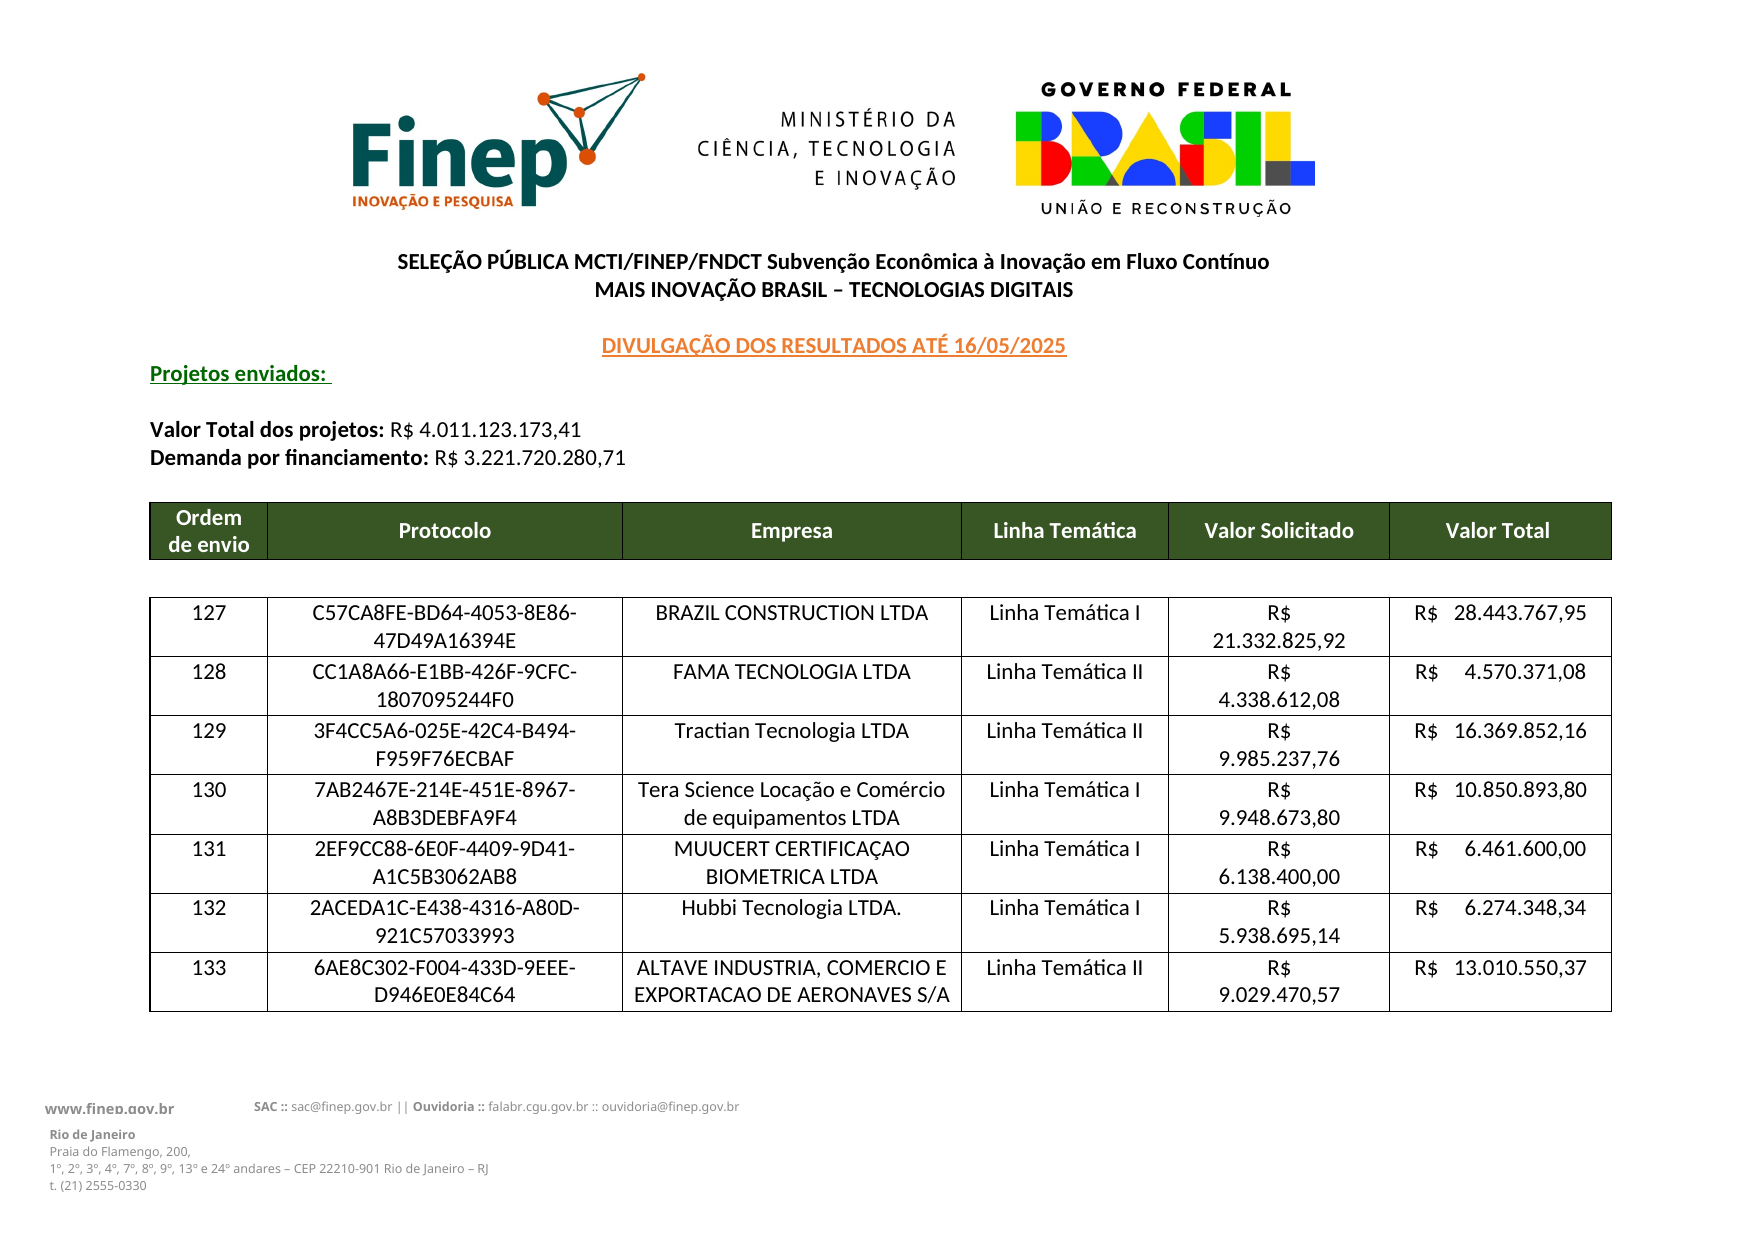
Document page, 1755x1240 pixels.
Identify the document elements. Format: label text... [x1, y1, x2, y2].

table_cell CC1A8A66-E1BB-426F-9CFC-1807095244F0 [268, 657, 622, 715]
table_cell 3F4CC5A6-025E-42C4-B494-F959F76ECBAF [268, 716, 622, 774]
table_cell 7AB2467E-214E-451E-8967-A8B3DEBFA9F4 [268, 775, 622, 833]
table_cell ALTAVE INDUSTRIA, COMERCIO E EXPORTACAO DE AERONAVES S/A [623, 953, 961, 1011]
table_cell 133 [151, 953, 267, 1011]
table_cell R$ 28.443.767,95 [1390, 598, 1611, 656]
table_cell 130 [151, 775, 267, 833]
table_cell Linha Temática II [962, 953, 1168, 1011]
table_cell R$ 4.570.371,08 [1390, 657, 1611, 715]
table_cell Linha Temática II [962, 657, 1168, 715]
table_cell Linha Temática I [962, 775, 1168, 833]
table_cell MUUCERT CERTIFICAÇAO BIOMETRICA LTDA [623, 835, 961, 892]
table_cell R$ 9.948.673,80 [1169, 775, 1389, 833]
table_cell Linha Temática I [962, 835, 1168, 892]
table_cell 129 [151, 716, 267, 774]
table_cell Tractian Tecnologia LTDA [623, 716, 961, 774]
table_cell Tera Science Locação e Comércio de equipamentos LTDA [623, 775, 961, 833]
table_cell R$ 16.369.852,16 [1390, 716, 1611, 774]
table_cell 2ACEDA1C-E438-4316-A80D-921C57033993 [268, 894, 622, 952]
table_cell 132 [151, 894, 267, 952]
table_cell R$ 6.461.600,00 [1390, 835, 1611, 892]
table_cell Hubbi Tecnologia LTDA. [623, 894, 961, 952]
table_cell Linha Temática II [962, 716, 1168, 774]
table_cell R$ 13.010.550,37 [1390, 953, 1611, 1011]
table_cell 128 [151, 657, 267, 715]
table_cell R$ 9.029.470,57 [1169, 953, 1389, 1011]
table_cell FAMA TECNOLOGIA LTDA [623, 657, 961, 715]
table_cell R$ 21.332.825,92 [1169, 598, 1389, 656]
table_cell 2EF9CC88-6E0F-4409-9D41-A1C5B3062AB8 [268, 835, 622, 892]
table_cell Linha Temática I [962, 598, 1168, 656]
table_cell Linha Temática I [962, 894, 1168, 952]
table_cell R$ 4.338.612,08 [1169, 657, 1389, 715]
table_cell 6AE8C302-F004-433D-9EEE-D946E0E84C64 [268, 953, 622, 1011]
table_cell C57CA8FE-BD64-4053-8E86-47D49A16394E [268, 598, 622, 656]
table_cell BRAZIL CONSTRUCTION LTDA [623, 598, 961, 656]
table_cell R$ 5.938.695,14 [1169, 894, 1389, 952]
table_cell 131 [151, 835, 267, 892]
table_cell R$ 9.985.237,76 [1169, 716, 1389, 774]
table_cell R$ 6.274.348,34 [1390, 894, 1611, 952]
table_cell 127 [151, 598, 267, 656]
table_cell R$ 6.138.400,00 [1169, 835, 1389, 892]
table_cell R$ 10.850.893,80 [1390, 775, 1611, 833]
